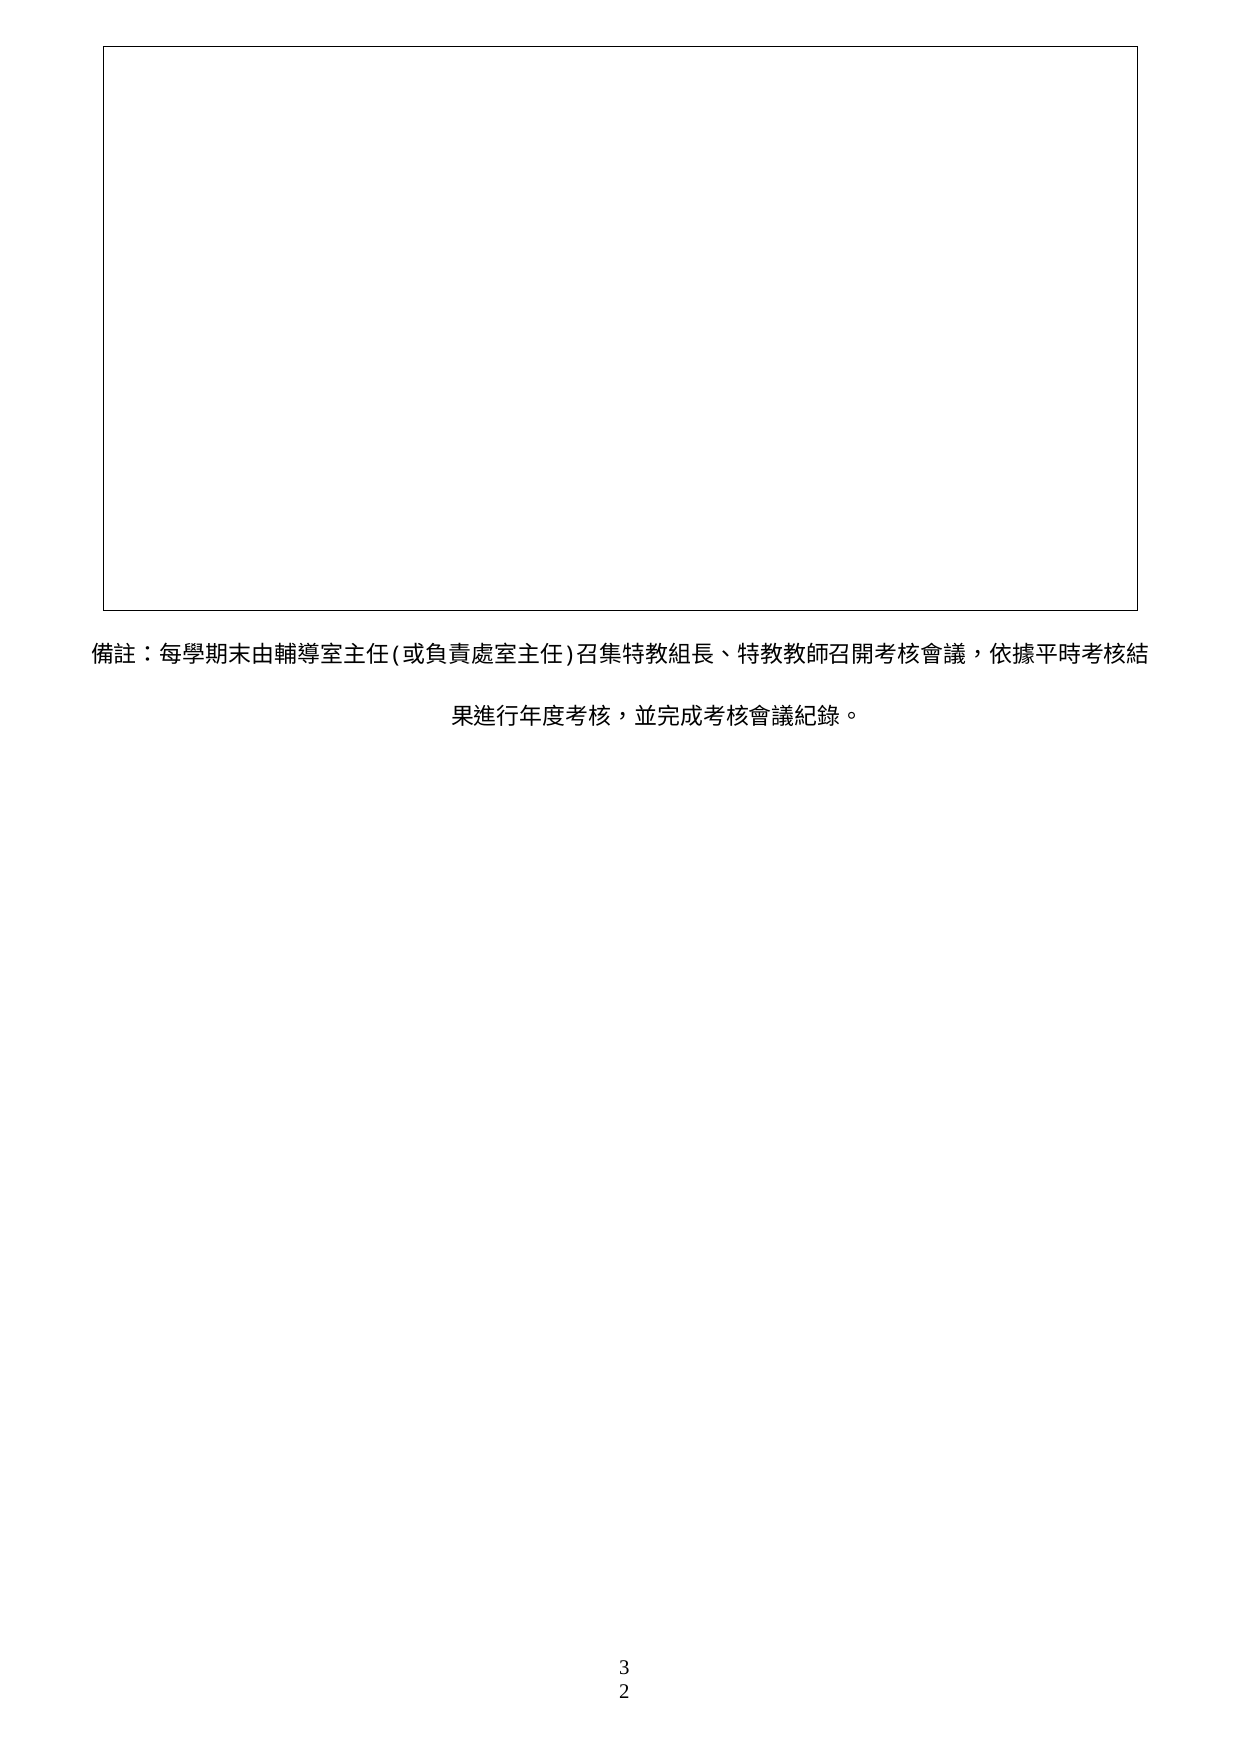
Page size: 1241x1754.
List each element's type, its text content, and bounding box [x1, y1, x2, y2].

table_cell [104, 47, 1137, 610]
text 備註：每學期末由輔導室主任(或負責處室主任)召集特教組長、特教教師召開考核會議，依據平時考核結果進行年度考核，並完成考核會議紀錄。 [89, 611, 1152, 736]
